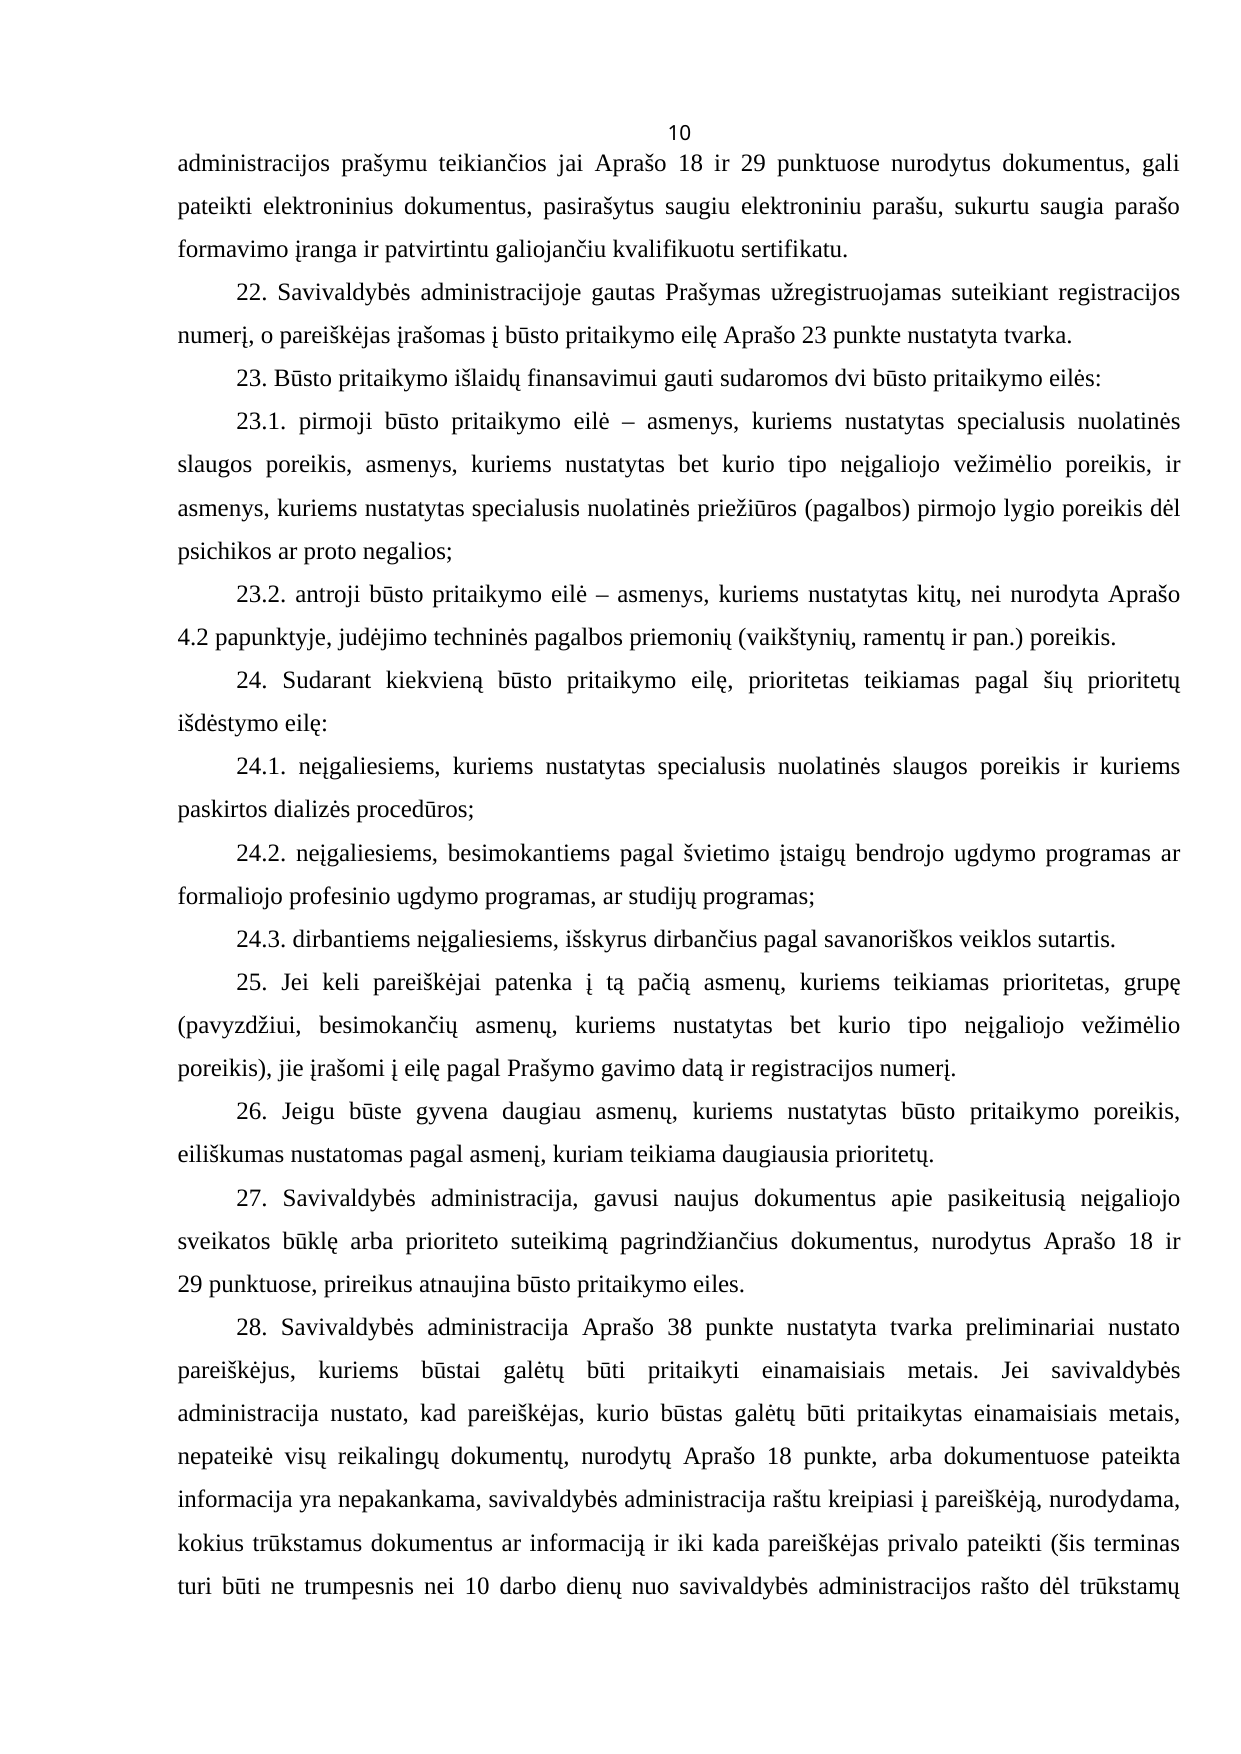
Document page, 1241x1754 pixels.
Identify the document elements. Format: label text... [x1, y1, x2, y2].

text 27. Savivaldybės administracija, gavusi naujus dokumentus apie pasikeitusią neįgaliojo sveikatos būklę arba prioriteto suteikimą pagrindžiančius dokumentus, nurodytus Aprašo 18 ir 29 punktuose, prireikus atnaujina būsto pritaikymo eiles. [177, 1183, 1181, 1298]
text 24.3. dirbantiems neįgaliesiems, išskyrus dirbančius pagal savanoriškos veiklos sutartis. [177, 924, 1181, 953]
text administracijos prašymu teikiančios jai Aprašo 18 ir 29 punktuose nurodytus dokumentus, gali pateikti elektroninius dokumentus, pasirašytus saugiu elektroniniu parašu, sukurtu saugia parašo formavimo įranga ir patvirtintu galiojančiu kvalifikuotu sertifikatu. [177, 148, 1181, 263]
text 24.2. neįgaliesiems, besimokantiems pagal švietimo įstaigų bendrojo ugdymo programas ar formaliojo profesinio ugdymo programas, ar studijų programas; [177, 838, 1181, 909]
text 24.1. neįgaliesiems, kuriems nustatytas specialusis nuolatinės slaugos poreikis ir kuriems paskirtos dializės procedūros; [177, 751, 1181, 823]
text 25. Jei keli pareiškėjai patenka į tą pačią asmenų, kuriems teikiamas prioritetas, grupę (pavyzdžiui, besimokančių asmenų, kuriems nustatytas bet kurio tipo neįgaliojo vežimėlio poreikis), jie įrašomi į eilę pagal Prašymo gavimo datą ir registracijos numerį. [177, 967, 1181, 1082]
text 26. Jeigu būste gyvena daugiau asmenų, kuriems nustatytas būsto pritaikymo poreikis, eiliškumas nustatomas pagal asmenį, kuriam teikiama daugiausia prioritetų. [177, 1096, 1181, 1168]
text 23.2. antroji būsto pritaikymo eilė – asmenys, kuriems nustatytas kitų, nei nurodyta Aprašo 4.2 papunktyje, judėjimo techninės pagalbos priemonių (vaikštynių, ramentų ir pan.) poreikis. [177, 579, 1181, 651]
text 24. Sudarant kiekvieną būsto pritaikymo eilę, prioritetas teikiamas pagal šių prioritetų išdėstymo eilę: [177, 665, 1181, 737]
text 23.1. pirmoji būsto pritaikymo eilė – asmenys, kuriems nustatytas specialusis nuolatinės slaugos poreikis, asmenys, kuriems nustatytas bet kurio tipo neįgaliojo vežimėlio poreikis, ir asmenys, kuriems nustatytas specialusis nuolatinės priežiūros (pagalbos) pirmojo lygio poreikis dėl psichikos ar proto negalios; [177, 406, 1181, 564]
text 23. Būsto pritaikymo išlaidų finansavimui gauti sudaromos dvi būsto pritaikymo eilės: [177, 363, 1181, 392]
text 28. Savivaldybės administracija Aprašo 38 punkte nustatyta tvarka preliminariai nustato pareiškėjus, kuriems būstai galėtų būti pritaikyti einamaisiais metais. Jei savivaldybės administracija nustato, kad pareiškėjas, kurio būstas galėtų būti pritaikytas einamaisiais metais, nepateikė visų reikalingų dokumentų, nurodytų Aprašo 18 punkte, arba dokumentuose pateikta informacija yra nepakankama, savivaldybės administracija raštu kreipiasi į pareiškėją, nurodydama, kokius trūkstamus dokumentus ar informaciją ir iki kada pareiškėjas privalo pateikti (šis terminas turi būti ne trumpesnis nei 10 darbo dienų nuo savivaldybės administracijos rašto dėl trūkstamų [177, 1312, 1181, 1599]
text 22. Savivaldybės administracijoje gautas Prašymas užregistruojamas suteikiant registracijos numerį, o pareiškėjas įrašomas į būsto pritaikymo eilę Aprašo 23 punkte nustatyta tvarka. [177, 277, 1181, 349]
